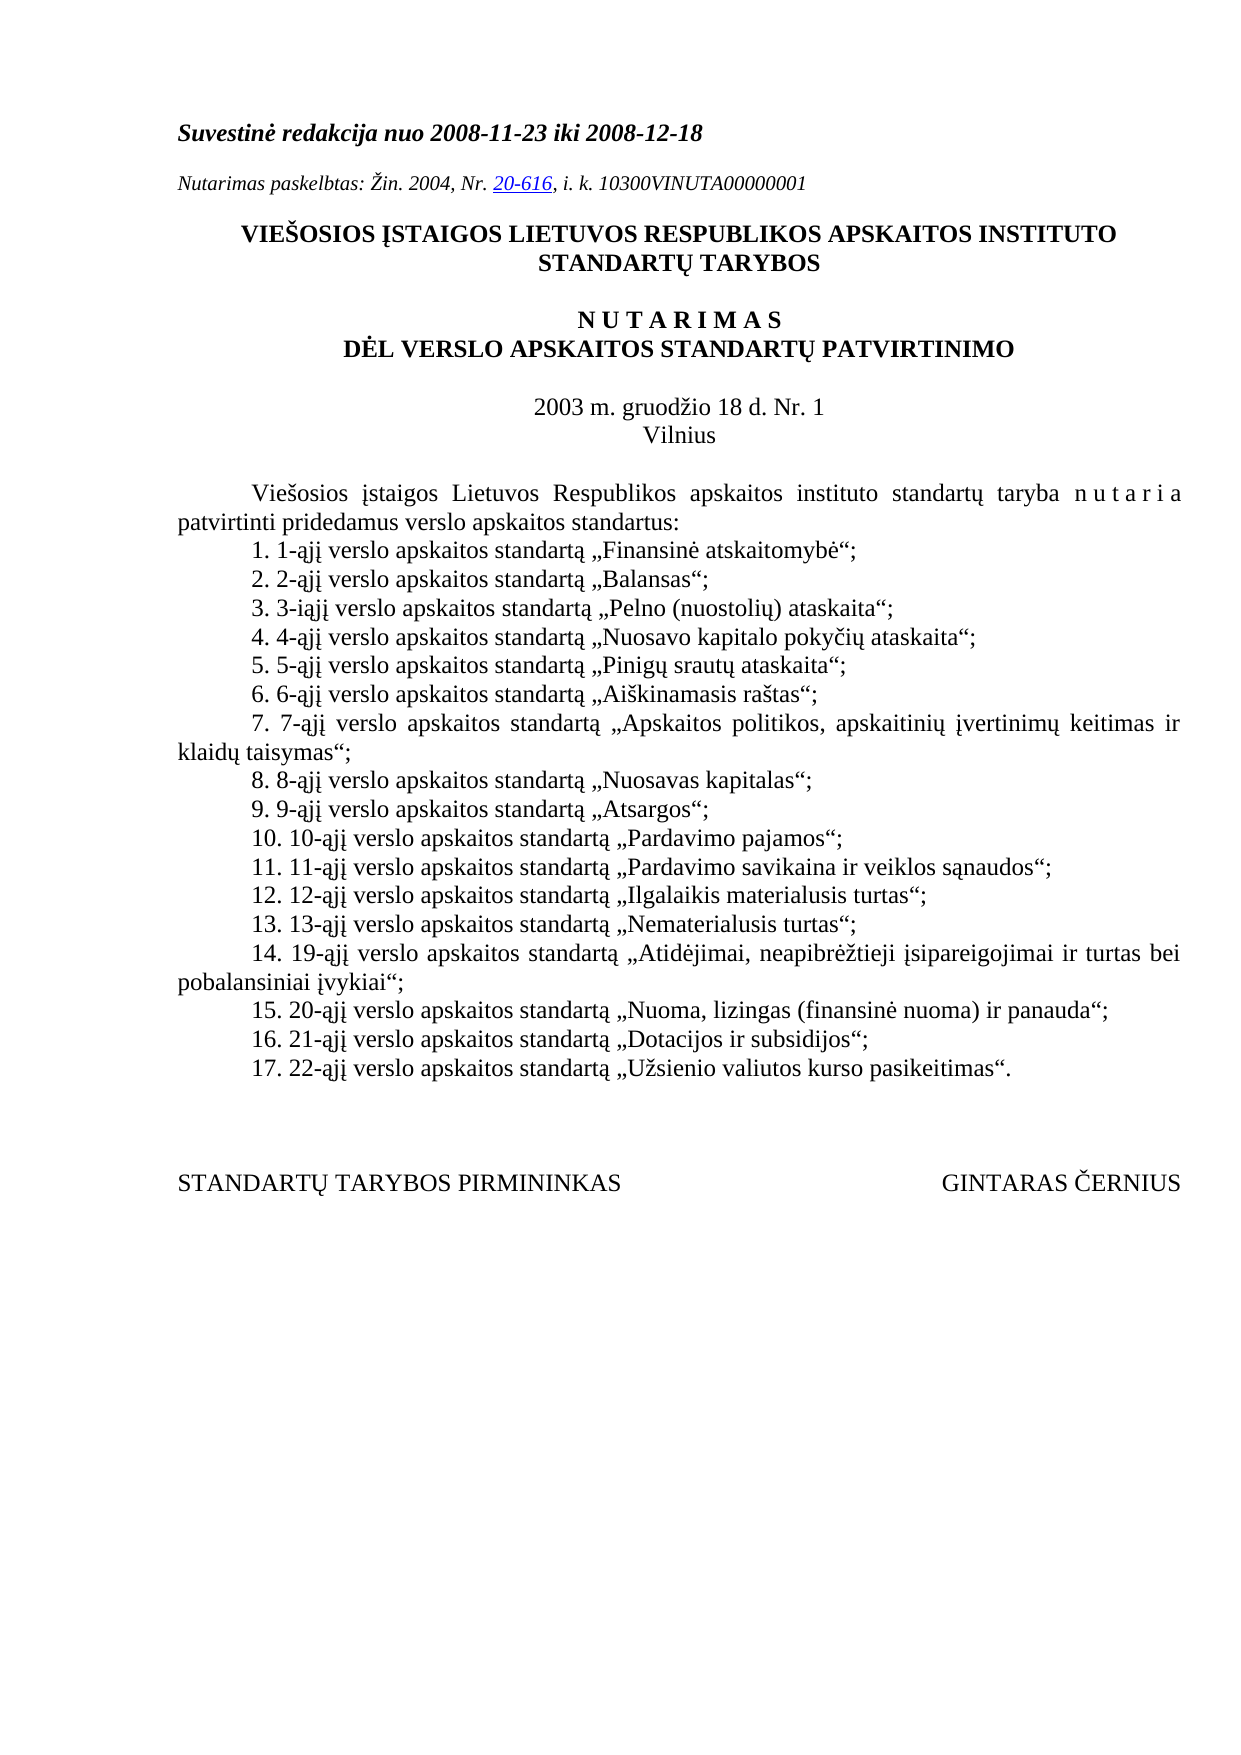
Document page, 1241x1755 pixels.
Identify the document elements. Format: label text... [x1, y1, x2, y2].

text 13. 13-ąjį verslo apskaitos standartą „Nematerialusis turtas“; [177, 909, 1181, 938]
text STANDARTŲ TARYBOS PIRMININKAS GINTARAS ČERNIUS [177, 1168, 1181, 1197]
text 8. 8-ąjį verslo apskaitos standartą „Nuosavas kapitalas“; [177, 765, 1181, 794]
text Suvestinė redakcija nuo 2008-11-23 iki 2008-12-18 [177, 118, 1181, 147]
text 9. 9-ąjį verslo apskaitos standartą „Atsargos“; [177, 794, 1181, 823]
text 2. 2-ąjį verslo apskaitos standartą „Balansas“; [177, 564, 1181, 593]
text 7. 7-ąjį verslo apskaitos standartą „Apskaitos politikos, apskaitinių įvertinimų keitimas ir klaidų taisymas“; [177, 708, 1181, 765]
text Vilnius [177, 420, 1181, 449]
text 12. 12-ąjį verslo apskaitos standartą „Ilgalaikis materialusis turtas“; [177, 880, 1181, 909]
text Viešosios įstaigos Lietuvos Respublikos apskaitos instituto standartų taryba nutaria patvirtinti pridedamus verslo apskaitos standartus: [177, 478, 1181, 535]
text 2003 m. gruodžio 18 d. Nr. 1 [177, 392, 1181, 420]
text DĖL VERSLO APSKAITOS STANDARTŲ PATVIRTINIMO [177, 334, 1181, 363]
text 16. 21-ąjį verslo apskaitos standartą „Dotacijos ir subsidijos“; [177, 1024, 1181, 1053]
text VIEŠOSIOS ĮSTAIGOS LIETUVOS RESPUBLIKOS APSKAITOS INSTITUTO STANDARTŲ TARYBOS [177, 219, 1181, 277]
text 4. 4-ąjį verslo apskaitos standartą „Nuosavo kapitalo pokyčių ataskaita“; [177, 622, 1181, 650]
text 1. 1-ąjį verslo apskaitos standartą „Finansinė atskaitomybė“; [177, 535, 1181, 564]
text 6. 6-ąjį verslo apskaitos standartą „Aiškinamasis raštas“; [177, 679, 1181, 708]
text Nutarimas paskelbtas: Žin. 2004, Nr. 20-616, i. k. 10300VINUTA00000001 [177, 171, 1181, 195]
text 3. 3-iąjį verslo apskaitos standartą „Pelno (nuostolių) ataskaita“; [177, 593, 1181, 622]
text 11. 11-ąjį verslo apskaitos standartą „Pardavimo savikaina ir veiklos sąnaudos“; [177, 852, 1181, 880]
text 14. 19-ąjį verslo apskaitos standartą „Atidėjimai, neapibrėžtieji įsipareigojimai ir turtas bei pobalansiniai įvykiai“; [177, 938, 1181, 995]
text N U T A R I M A S [177, 305, 1181, 334]
text 10. 10-ąjį verslo apskaitos standartą „Pardavimo pajamos“; [177, 823, 1181, 852]
text 15. 20-ąjį verslo apskaitos standartą „Nuoma, lizingas (finansinė nuoma) ir panauda“; [177, 995, 1181, 1024]
text 5. 5-ąjį verslo apskaitos standartą „Pinigų srautų ataskaita“; [177, 650, 1181, 679]
text 17. 22-ąjį verslo apskaitos standartą „Užsienio valiutos kurso pasikeitimas“. [177, 1053, 1181, 1082]
